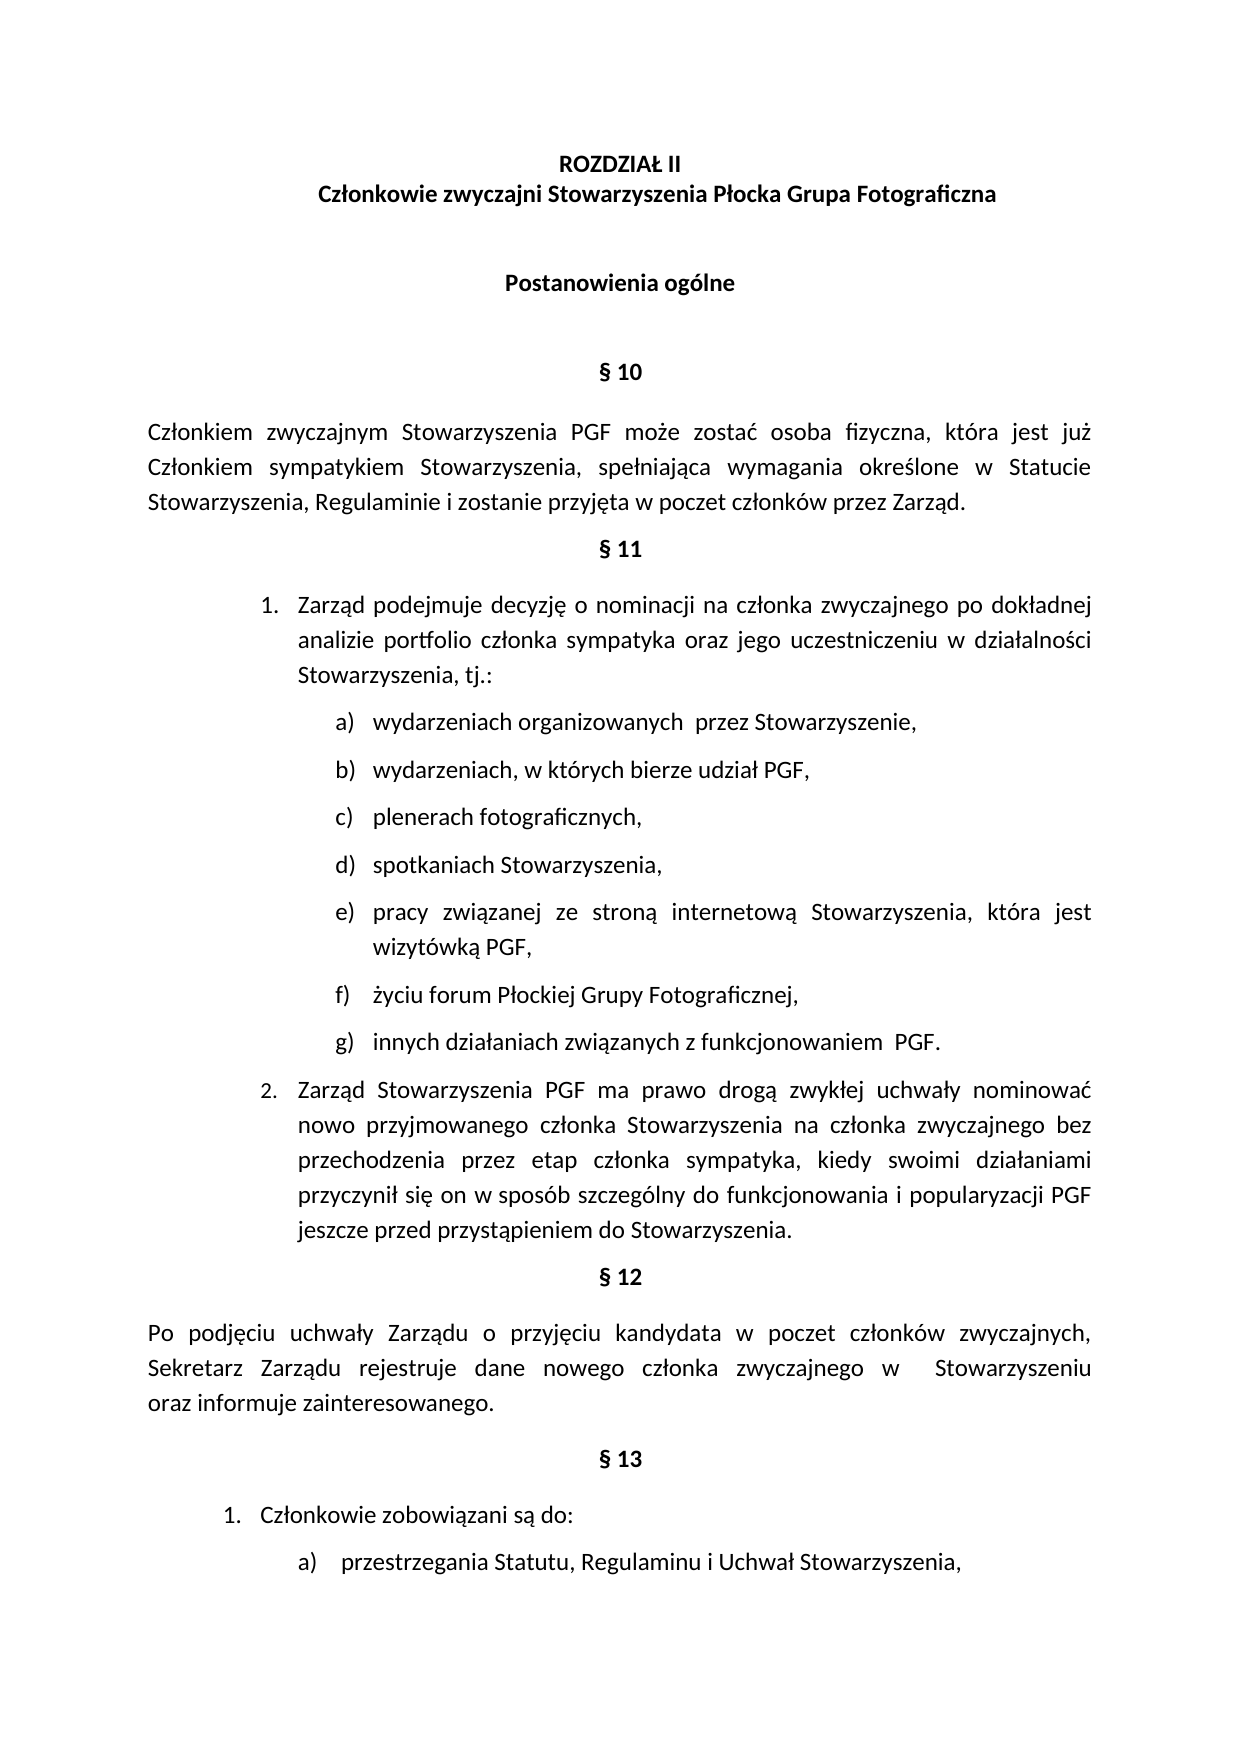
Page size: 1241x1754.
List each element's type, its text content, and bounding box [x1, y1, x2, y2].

text Po podjęciu uchwały Zarządu o przyjęciu kandydata w poczet członków zwyczajnych, Sekretarz Zarządu rejestruje dane nowego członka zwyczajnego w Stowarzyszeniu oraz informuje zainteresowanego. [148, 1317, 1092, 1418]
subtitle ROZDZIAŁ II Członkowie zwyczajni Stowarzyszenia Płocka Grupa Fotograficzna [148, 148, 1092, 209]
list Zarząd podejmuje decyzję o nominacji na członka zwyczajnego po dokładnej analizie portfolio członka sympatyka oraz jego uczestniczeniu w działalności Stowarzyszenia, tj.: [260, 589, 1092, 689]
list życiu forum Płockiej Grupy Fotograficznej, [335, 979, 1092, 1009]
text Członkiem zwyczajnym Stowarzyszenia PGF może zostać osoba fizyczna, która jest już Członkiem sympatykiem Stowarzyszenia, spełniająca wymagania określone w Statucie Stowarzyszenia, Regulaminie i zostanie przyjęta w poczet członków przez Zarząd. [148, 416, 1092, 516]
list wydarzeniach organizowanych przez Stowarzyszenie, [335, 706, 1092, 737]
list wydarzeniach, w których bierze udział PGF, [335, 754, 1092, 784]
subtitle § 10 [148, 356, 1092, 386]
text § 13 [148, 1443, 1092, 1474]
list przestrzegania Statutu, Regulaminu i Uchwał Stowarzyszenia, [298, 1546, 1092, 1577]
list innych działaniach związanych z funkcjonowaniem PGF. [335, 1026, 1092, 1057]
text § 11 [148, 533, 1092, 564]
list Zarząd Stowarzyszenia PGF ma prawo drogą zwykłej uchwały nominować nowo przyjmowanego członka Stowarzyszenia na członka zwyczajnego bez przechodzenia przez etap członka sympatyka, kiedy swoimi działaniami przyczynił się on w sposób szczególny do funkcjonowania i popularyzacji PGF jeszcze przed przystąpieniem do Stowarzyszenia. [260, 1074, 1092, 1244]
subtitle Postanowienia ogólne [148, 267, 1092, 298]
list Członkowie zobowiązani są do: [223, 1499, 1092, 1529]
list spotkaniach Stowarzyszenia, [335, 849, 1092, 879]
list plenerach fotograficznych, [335, 801, 1092, 832]
text § 12 [148, 1261, 1092, 1292]
list pracy związanej ze stroną internetową Stowarzyszenia, która jest wizytówką PGF, [335, 896, 1092, 962]
